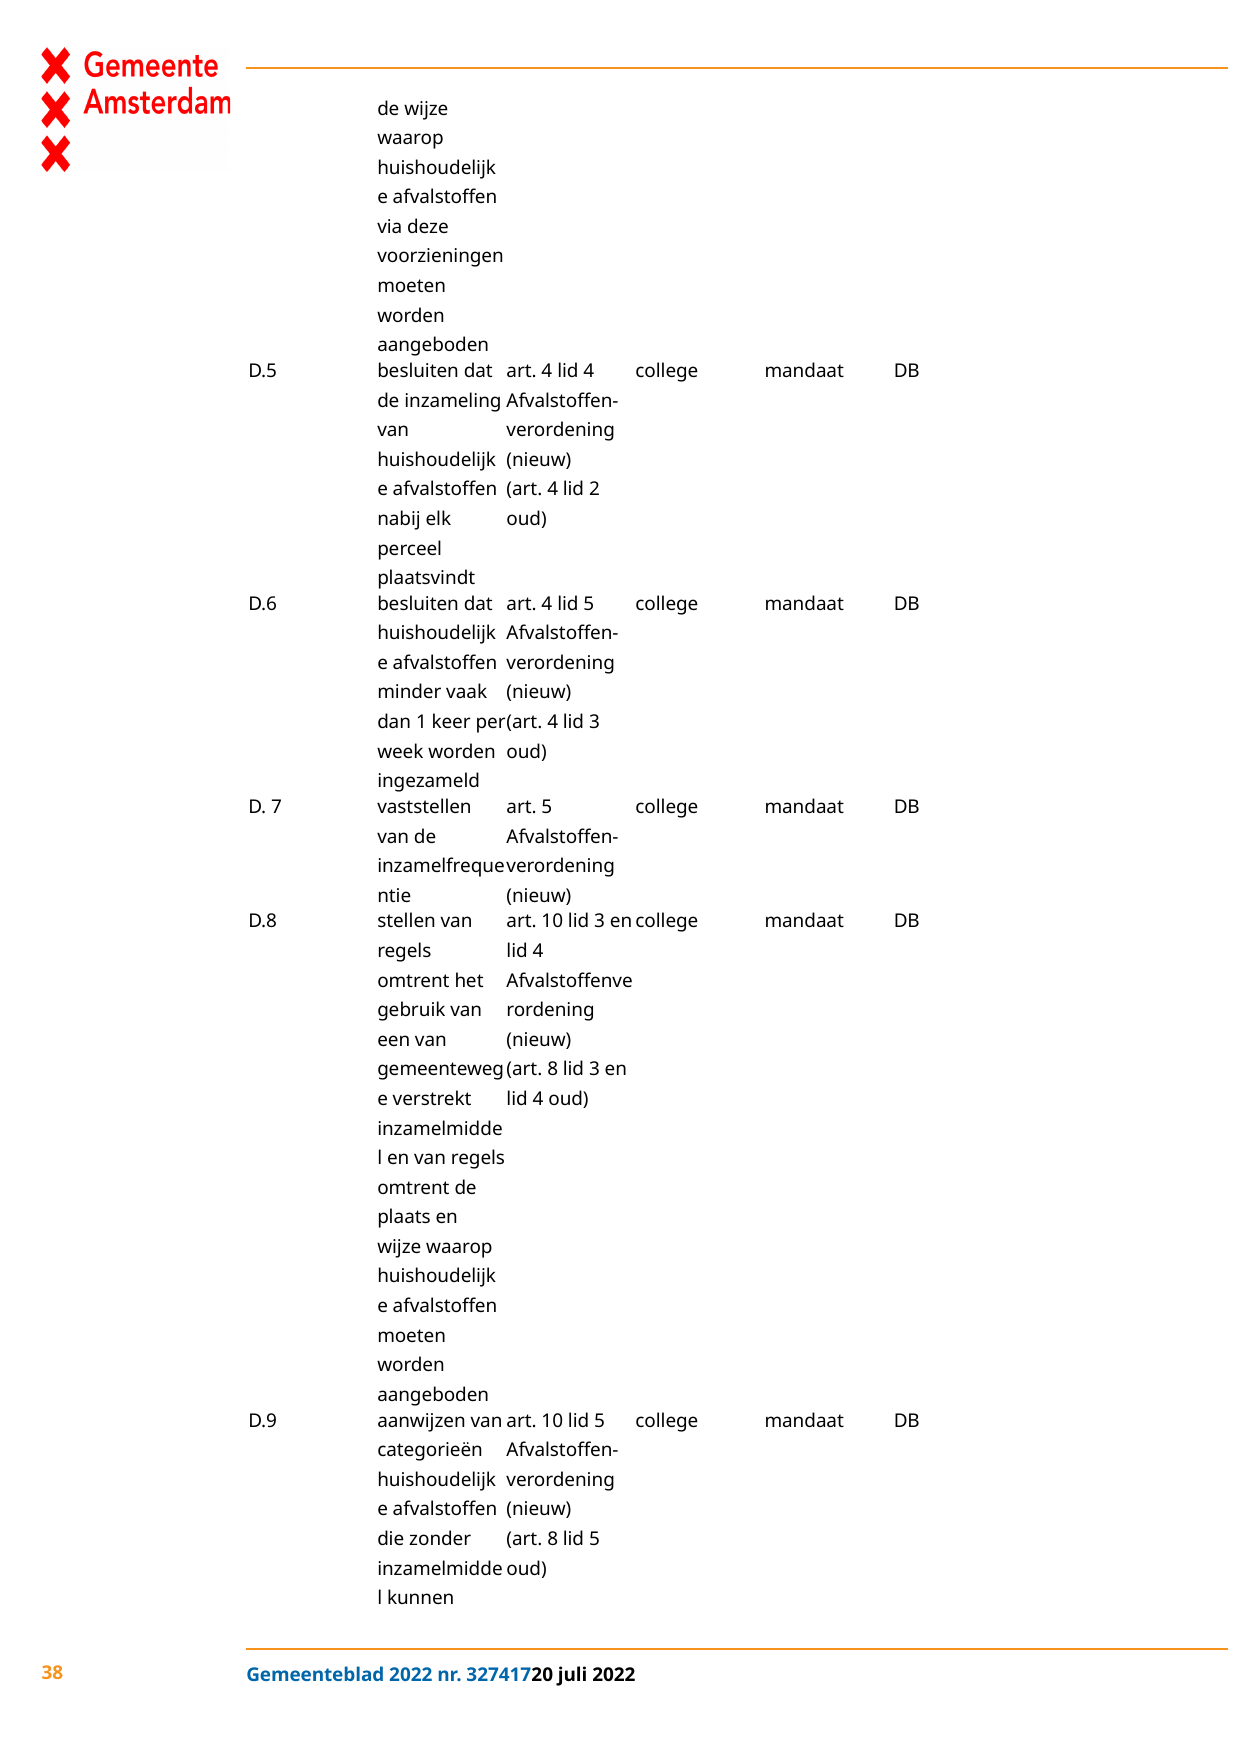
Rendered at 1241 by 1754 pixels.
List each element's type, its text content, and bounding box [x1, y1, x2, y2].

table_cell DB [894, 357, 1022, 590]
table_cell [506, 95, 635, 357]
table_cell college [635, 908, 764, 1407]
table_cell [1023, 908, 1152, 1407]
table_cell art. 5 Afvalstoffen-verordening (nieuw) [506, 793, 635, 908]
table_cell [1023, 95, 1152, 357]
table_cell aanwijzen van categorieën huishoudelijke afvalstoffen die zonder inzamelmiddel kunnen [377, 1407, 506, 1610]
table_cell [1023, 357, 1152, 590]
table_cell [894, 95, 1022, 357]
table_cell DB [894, 1407, 1022, 1610]
table_cell D.9 [248, 1407, 377, 1610]
table_cell [1023, 1407, 1152, 1610]
table_cell DB [894, 793, 1022, 908]
table_cell [1023, 590, 1152, 793]
table_cell [1023, 793, 1152, 908]
table_cell DB [894, 908, 1022, 1407]
picture [41, 47, 231, 172]
table_cell D.8 [248, 908, 377, 1407]
table_cell [248, 95, 377, 357]
table_cell mandaat [764, 1407, 893, 1610]
table_cell besluiten dat de inzameling van huishoudelijke afvalstoffen nabij elk perceel plaatsvindt [377, 357, 506, 590]
table_cell DB [894, 590, 1022, 793]
table_cell [764, 95, 893, 357]
table_cell [635, 95, 764, 357]
table_cell art. 4 lid 4 Afvalstoffen-verordening (nieuw) (art. 4 lid 2 oud) [506, 357, 635, 590]
table_cell art. 4 lid 5 Afvalstoffen-verordening (nieuw) (art. 4 lid 3 oud) [506, 590, 635, 793]
table_cell college [635, 1407, 764, 1610]
table_cell mandaat [764, 793, 893, 908]
table_cell mandaat [764, 590, 893, 793]
table_cell de wijze waarop huishoudelijke afvalstoffen via deze voorzieningen moeten worden aangeboden [377, 95, 506, 357]
table_cell art. 10 lid 3 en lid 4 Afvalstoffenverordening (nieuw) (art. 8 lid 3 en lid 4 oud) [506, 908, 635, 1407]
table_cell mandaat [764, 908, 893, 1407]
table_cell D.5 [248, 357, 377, 590]
table_cell college [635, 590, 764, 793]
table_cell college [635, 793, 764, 908]
table_cell art. 10 lid 5 Afvalstoffen-verordening (nieuw) (art. 8 lid 5 oud) [506, 1407, 635, 1610]
table_cell D.6 [248, 590, 377, 793]
table_cell D. 7 [248, 793, 377, 908]
table_cell besluiten dat huishoudelijke afvalstoffen minder vaak dan 1 keer per week worden ingezameld [377, 590, 506, 793]
table_cell mandaat [764, 357, 893, 590]
table_cell vaststellen van de inzamelfrequentie [377, 793, 506, 908]
table_cell stellen van regels omtrent het gebruik van een van gemeentewege verstrekt inzamelmiddel en van regels omtrent de plaats en wijze waarop huishoudelijke afvalstoffen moeten worden aangeboden [377, 908, 506, 1407]
table_cell college [635, 357, 764, 590]
